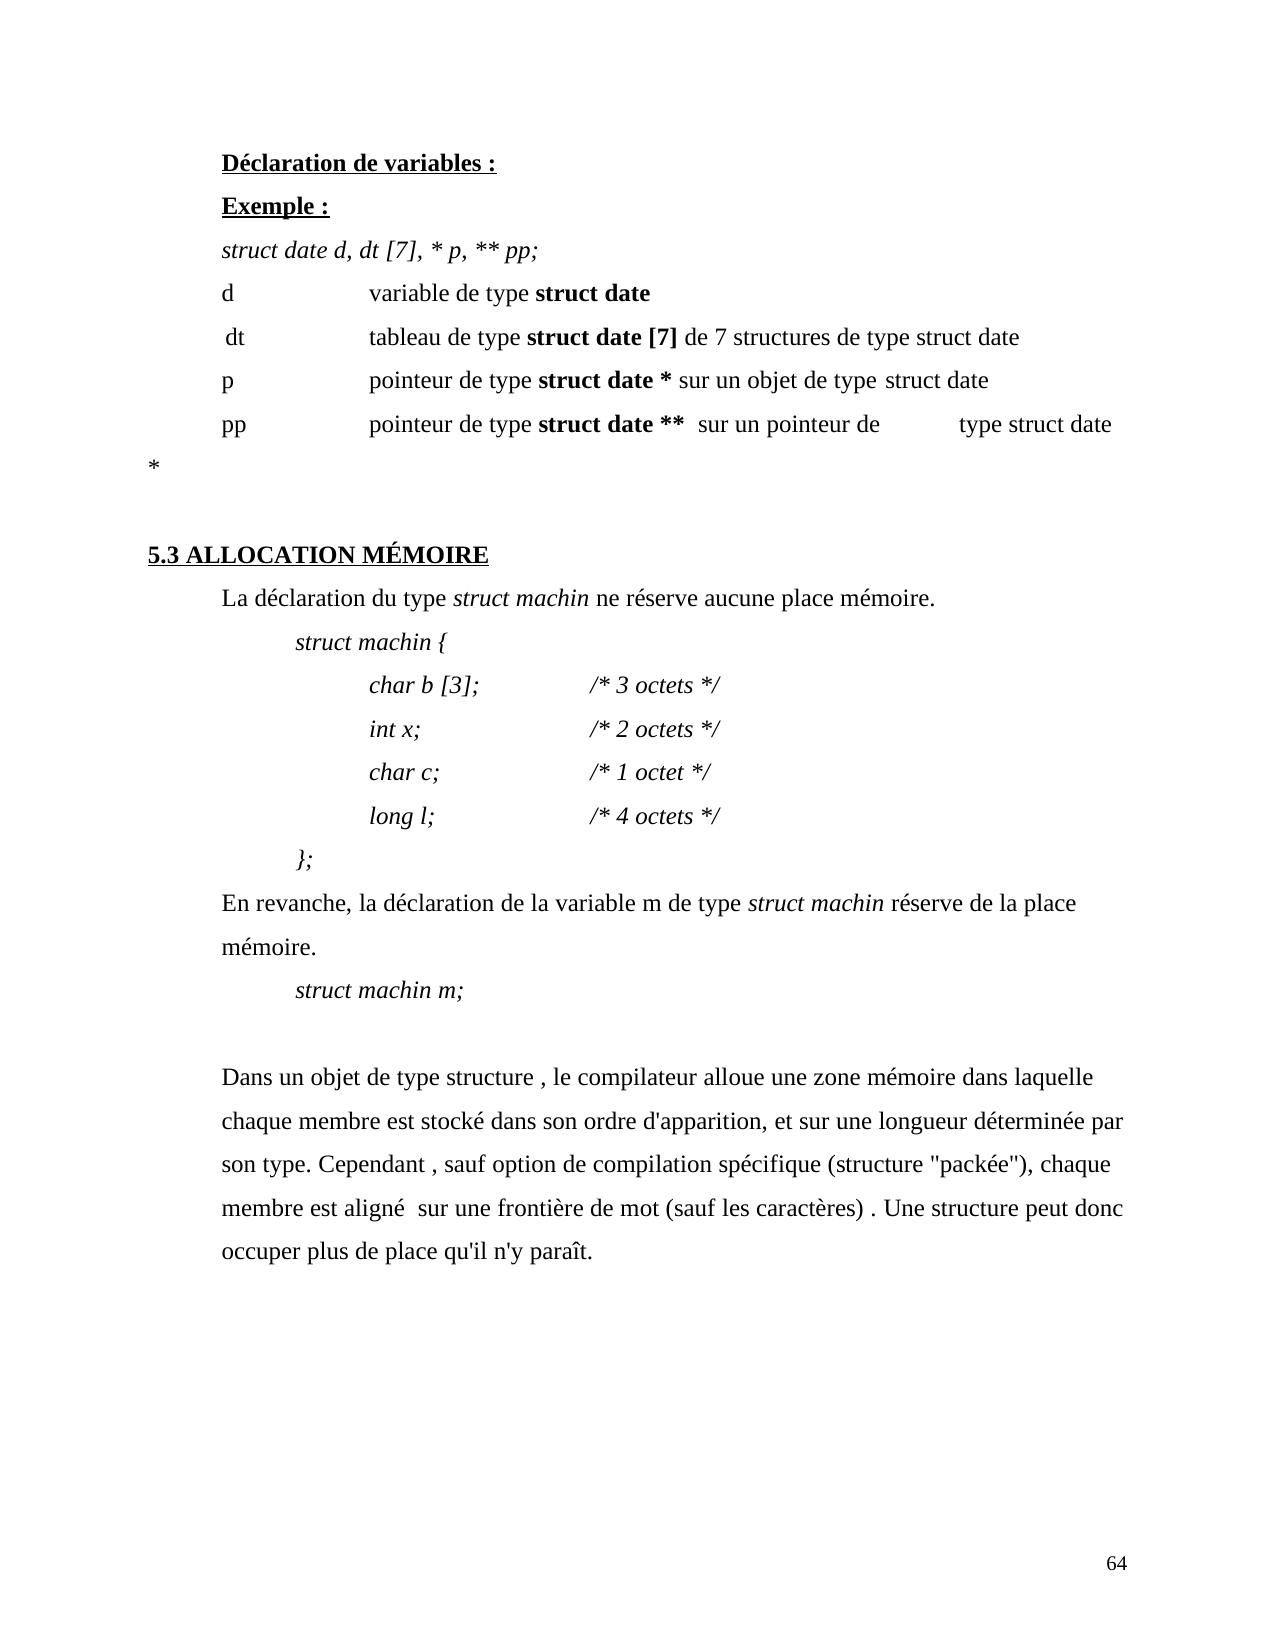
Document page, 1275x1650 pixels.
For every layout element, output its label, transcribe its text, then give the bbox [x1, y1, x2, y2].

text Exemple : [148, 191, 1127, 220]
text }; [148, 844, 1127, 873]
text 5.3 Allocation mémoire [148, 539, 1127, 568]
text struct machin { [148, 627, 1127, 656]
text p pointeur de type struct date * sur un objet de type struct date [148, 365, 1127, 394]
text int x; /* 2 octets */ [148, 714, 1127, 743]
text struct machin m; [148, 975, 1127, 1004]
text char c; /* 1 octet */ [148, 757, 1127, 786]
text Déclaration de variables : [221, 148, 1127, 177]
text Dans un objet de type structure , le compilateur alloue une zone mémoire dans laquelle chaque membre est stocké dans son ordre d'apparition, et sur une longueur déterminée par son type. Cependant , sauf option de compilation spécifique (structure "packée"), chaque membre est aligné sur une frontière de mot (sauf les caractères) . Une structure peut donc occuper plus de place qu'il n'y paraît. [148, 1062, 1127, 1265]
text pp pointeur de type struct date ** sur un pointeur de type struct date * [148, 409, 1127, 481]
text dt tableau de type struct date [7] de 7 structures de type struct date [148, 322, 1127, 351]
text d variable de type struct date [148, 278, 1127, 307]
text La déclaration du type struct machin ne réserve aucune place mémoire. [148, 583, 1127, 612]
text struct date d, dt [7], * p, ** pp; [148, 235, 1127, 264]
text long l; /* 4 octets */ [148, 801, 1127, 830]
text char b [3]; /* 3 octets */ [148, 670, 1127, 699]
text En revanche, la déclaration de la variable m de type struct machin réserve de la place mémoire. [148, 888, 1127, 960]
